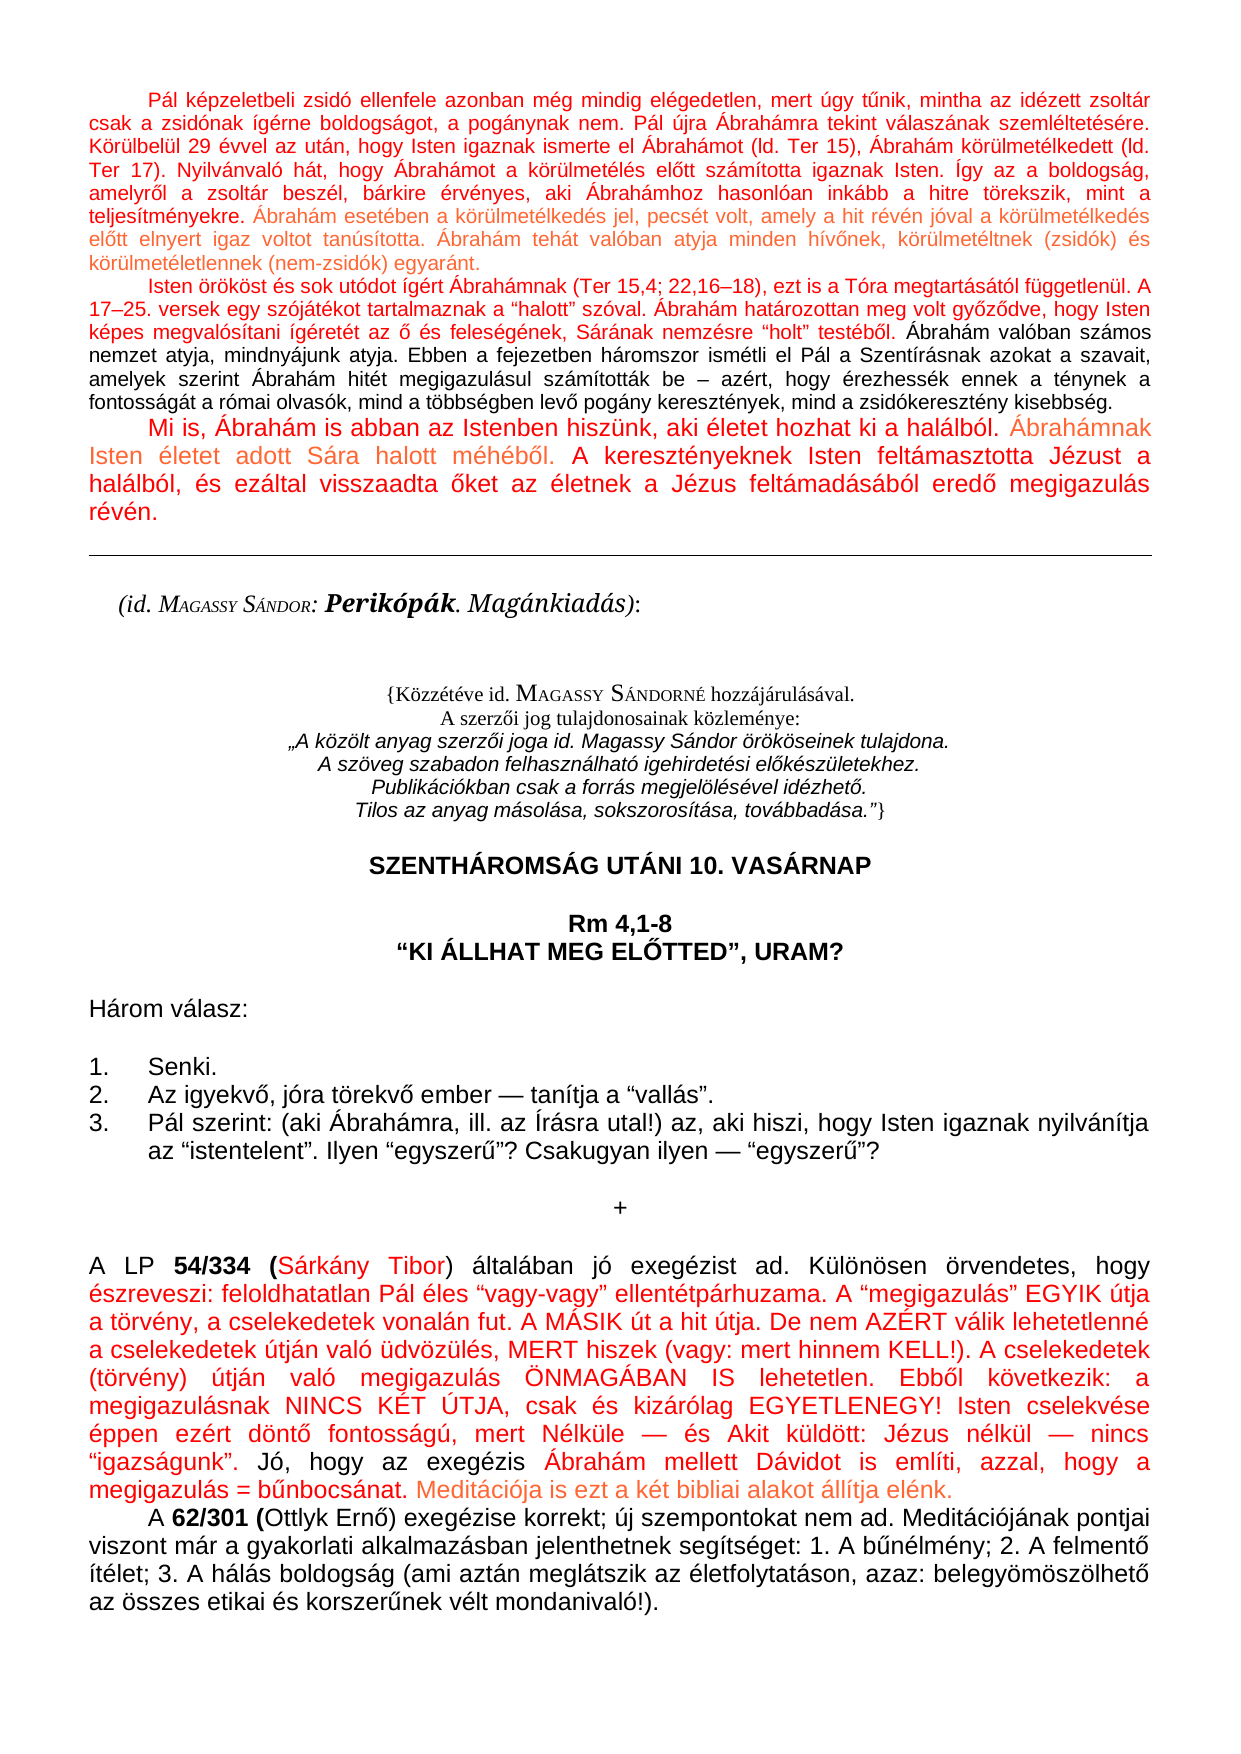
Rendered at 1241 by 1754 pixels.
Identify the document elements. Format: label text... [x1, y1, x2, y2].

text Isten örököst és sok utódot ígért Ábrahámnak (Ter 15,4; 22,16–18), ezt is a Tóra megtartásától függetlenül. A 17–25. versek egy szójátékot tartalmaznak a “halott” szóval. Ábrahám határozottan meg volt győződve, hogy Isten képes megvalósítani ígéretét az ő és feleségének, Sárának nemzésre “holt” testéből. Ábrahám valóban számos nemzet atyja, mindnyájunk atyja. Ebben a fejezetben háromszor ismétli el Pál a Szentírásnak azokat a szavait, amelyek szerint Ábrahám hitét megigazulásul számították be – azért, hogy érezhessék ennek a ténynek a fontosságát a római olvasók, mind a többségben levő pogány keresztények, mind a zsidókeresztény kisebbség. [88, 274, 1152, 414]
text 2. Az igyekvő, jóra törekvő ember ― tanítja a “vallás”. [88, 1080, 1152, 1108]
text Rm 4,1-8 “KI ÁLLHAT MEG ELŐTTED”, URAM? [88, 909, 1152, 965]
text 1. Senki. [88, 1052, 1152, 1080]
text {Közzétéve id. Magassy Sándorné hozzájárulásával. A szerzői jog tulajdonosainak közleménye: „A közölt anyag szerzői joga id. Magassy Sándor örököseinek tulajdona. A szöveg szabadon felhasználható igehirdetési előkészületekhez. Publikációkban csak a forrás megjelölésével idézhető. Tilos az anyag másolása, sokszorosítása, továbbadása.”} [88, 679, 1152, 822]
text A LP 54/334 (Sárkány Tibor) általában jó exegézist ad. Különösen örvendetes, hogy észreveszi: feloldhatatlan Pál éles “vagy-vagy” ellentétpárhuzama. A “megigazulás” EGYIK útja a törvény, a cselekedetek vonalán fut. A MÁSIK út a hit útja. De nem AZÉRT válik lehetetlenné a cselekedetek útján való üdvözülés, MERT hiszek (vagy: mert hinnem KELL!). A cselekedetek (törvény) útján való megigazulás ÖNMAGÁBAN IS lehetetlen. Ebből következik: a megigazulásnak NINCS KÉT ÚTJA, csak és kizárólag EGYETLENEGY! Isten cselekvése éppen ezért döntő fontosságú, mert Nélküle ― és Akit küldött: Jézus nélkül ― nincs “igazságunk”. Jó, hogy az exegézis Ábrahám mellett Dávidot is említi, azzal, hogy a megigazulás = bűnbocsánat. Meditációja is ezt a két bibliai alakot állítja elénk. [88, 1251, 1152, 1504]
text A 62/301 (Ottlyk Ernő) exegézise korrekt; új szempontokat nem ad. Meditációjának pontjai viszont már a gyakorlati alkalmazásban jelenthetnek segítséget: 1. A bűnélmény; 2. A felmentő ítélet; 3. A hálás boldogság (ami aztán meglátszik az életfolytatáson, azaz: belegyömöszölhető az összes etikai és korszerűnek vélt mondanivaló!). [88, 1504, 1152, 1616]
text Három válasz: [88, 995, 1152, 1023]
text 3. Pál szerint: (aki Ábrahámra, ill. az Írásra utal!) az, aki hiszi, hogy Isten igaznak nyilvánítja az “istentelent”. Ilyen “egyszerű”? Csakugyan ilyen ― “egyszerű”? [88, 1108, 1152, 1164]
text + [88, 1194, 1152, 1222]
text Pál képzeletbeli zsidó ellenfele azonban még mindig elégedetlen, mert úgy tűnik, mintha az idézett zsoltár csak a zsidónak ígérne boldogságot, a pogánynak nem. Pál újra Ábrahámra tekint válaszának szemléltetésére. Körülbelül 29 évvel az után, hogy Isten igaznak ismerte el Ábrahámot (ld. Ter 15), Ábrahám körülmetélkedett (ld. Ter 17). Nyilvánvaló hát, hogy Ábrahámot a körülmetélés előtt számította igaznak Isten. Így az a boldogság, amelyről a zsoltár beszél, bárkire érvényes, aki Ábrahámhoz hasonlóan inkább a hitre törekszik, mint a teljesítményekre. Ábrahám esetében a körülmetélkedés jel, pecsét volt, amely a hit révén jóval a körülmetélkedés előtt elnyert igaz voltot tanúsította. Ábrahám tehát valóban atyja minden hívőnek, körülmetéltnek (zsidók) és körülmetéletlennek (nem-zsidók) egyaránt. [88, 88, 1152, 274]
text SZENTHÁROMSÁG UTÁNI 10. VASÁRNAP [88, 852, 1152, 880]
text Mi is, Ábrahám is abban az Istenben hiszünk, aki életet hozhat ki a halálból. Ábrahámnak Isten életet adott Sára halott méhéből. A keresztényeknek Isten feltámasztotta Jézust a halálból, és ezáltal visszaadta őket az életnek a Jézus feltámadásából eredő megigazulás révén. [88, 414, 1152, 526]
text (id. Magassy Sándor: Perikópák. Magánkiadás): [88, 556, 1152, 649]
